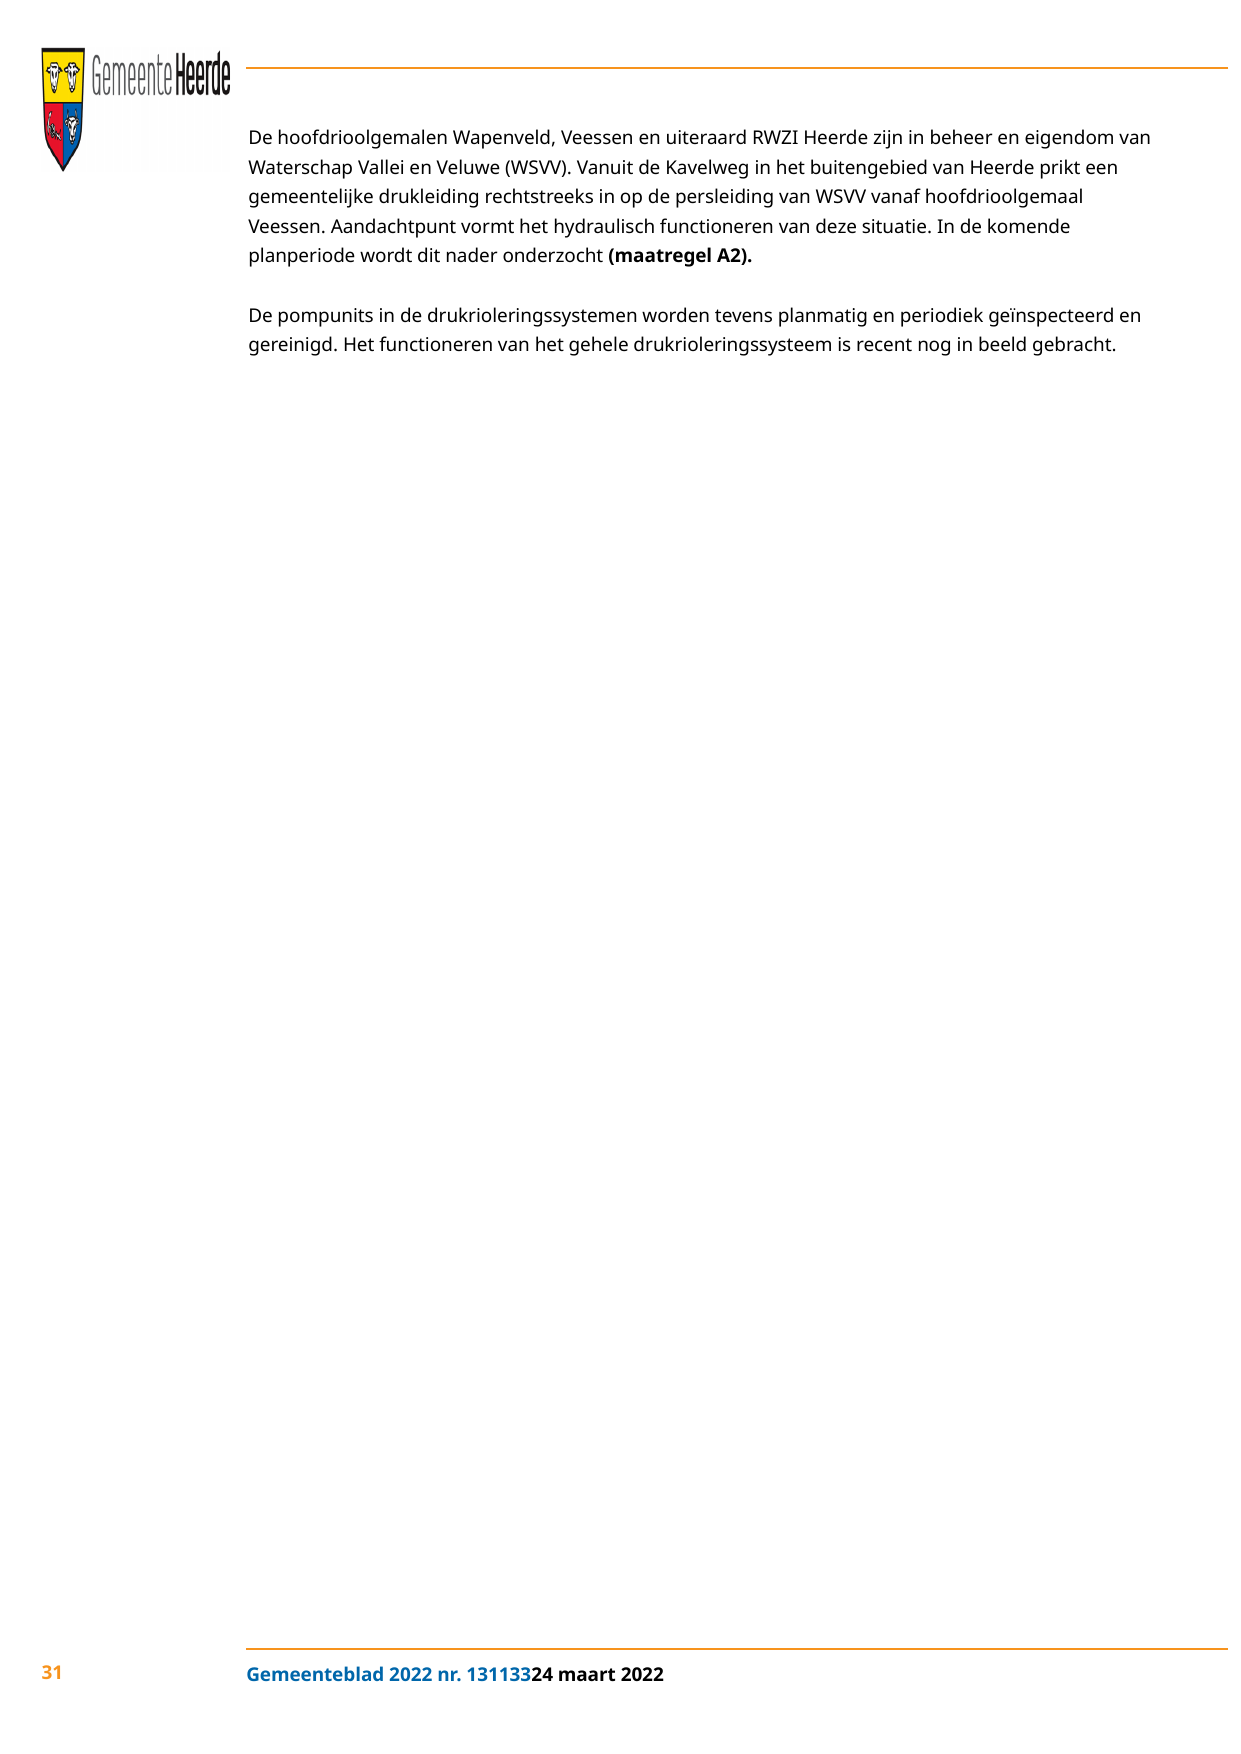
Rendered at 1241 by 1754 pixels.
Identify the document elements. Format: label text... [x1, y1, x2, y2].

text De pompunits in de drukrioleringssystemen worden tevens planmatig en periodiek geïnspecteerd en gereinigd. Het functioneren van het gehele drukrioleringssysteem is recent nog in beeld gebracht. [248, 302, 1152, 357]
text De hoofdrioolgemalen Wapenveld, Veessen en uiteraard RWZI Heerde zijn in beheer en eigendom van Waterschap Vallei en Veluwe (WSVV). Vanuit de Kavelweg in het buitengebied van Heerde prikt een gemeentelijke drukleiding rechtstreeks in op de persleiding van WSVV vanaf hoofdrioolgemaal Veessen. Aandachtpunt vormt het hydraulisch functioneren van deze situatie. In de komende planperiode wordt dit nader onderzocht (maatregel A2). [248, 124, 1152, 268]
picture [41, 47, 231, 172]
